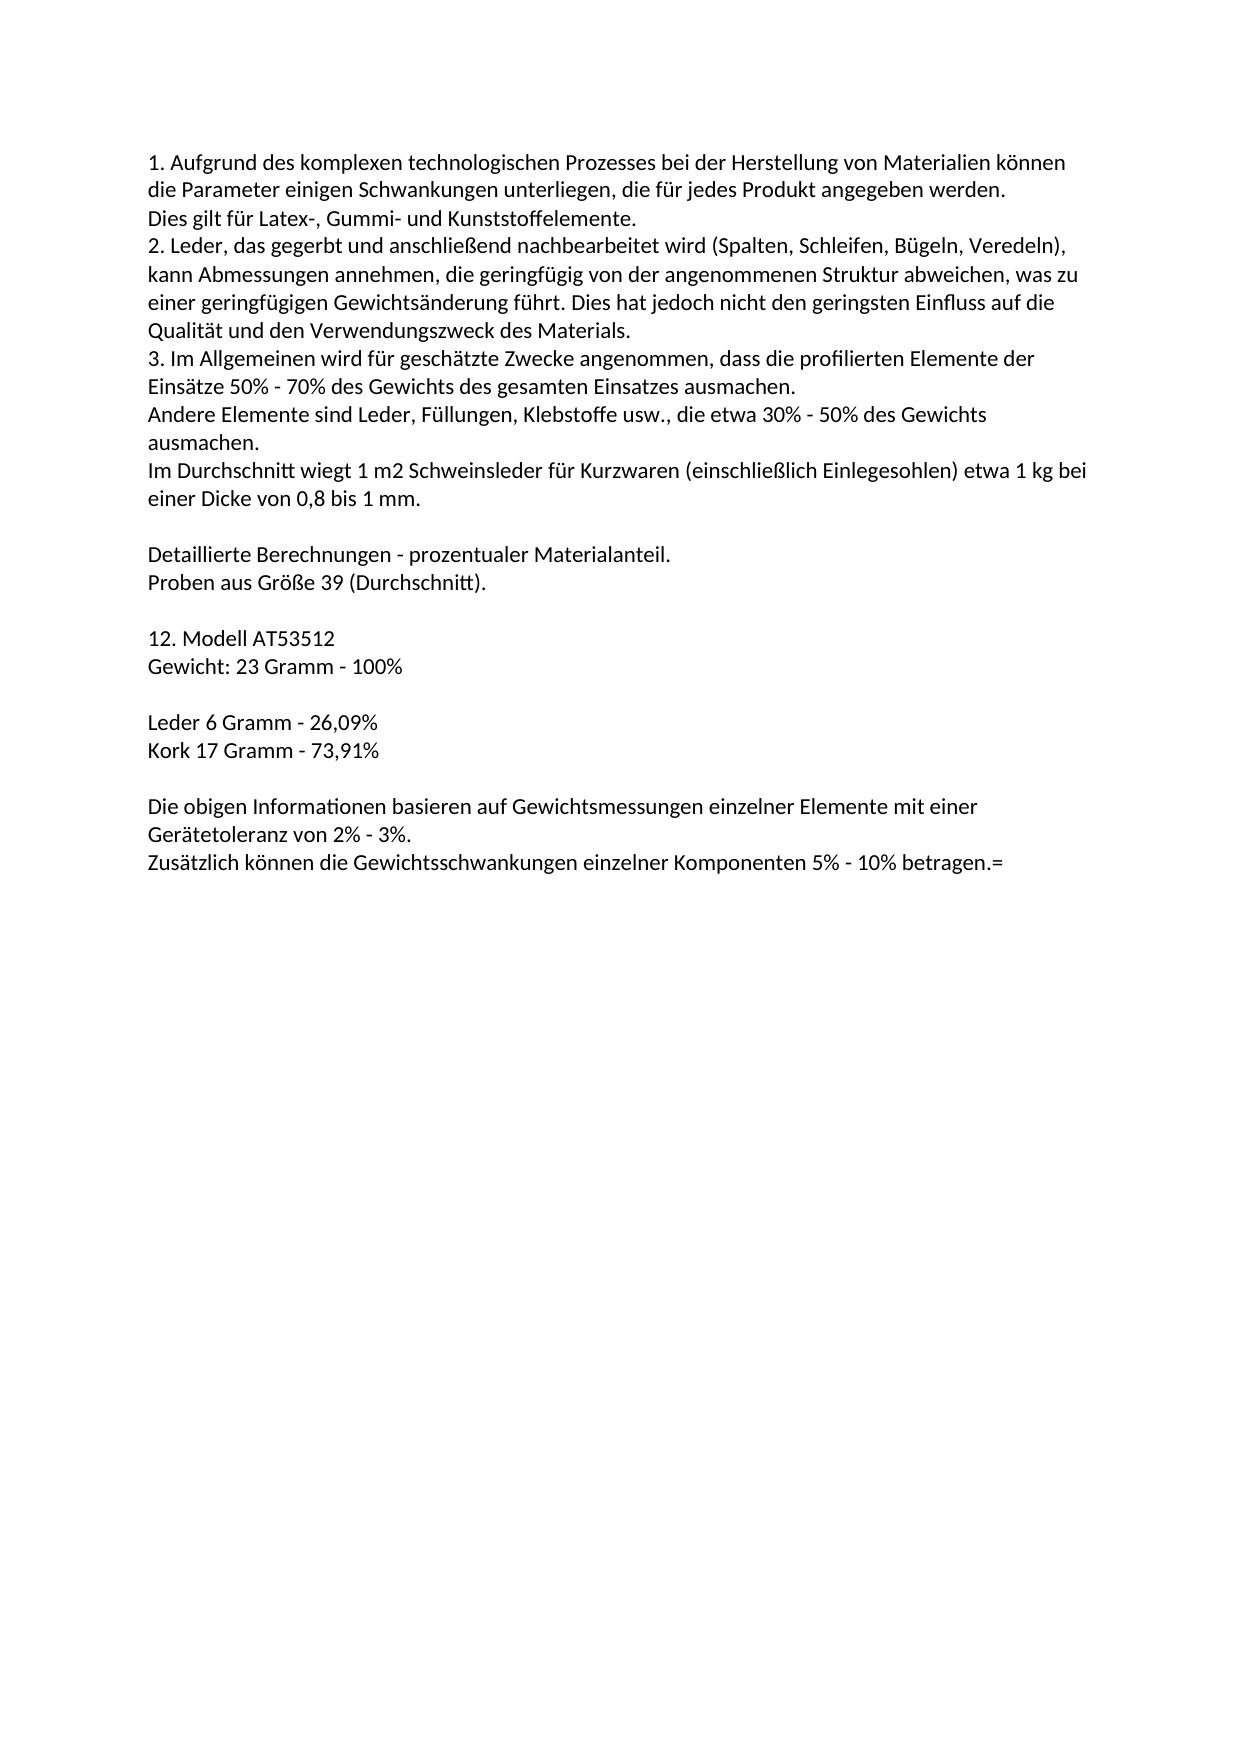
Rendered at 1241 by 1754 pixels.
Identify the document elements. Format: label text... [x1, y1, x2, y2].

text 3. Im Allgemeinen wird für geschätzte Zwecke angenommen, dass die profilierten Elemente der Einsätze 50% - 70% des Gewichts des gesamten Einsatzes ausmachen. [148, 344, 1093, 400]
text Andere Elemente sind Leder, Füllungen, Klebstoffe usw., die etwa 30% - 50% des Gewichts ausmachen. [148, 400, 1093, 456]
text Proben aus Größe 39 (Durchschnitt). [148, 568, 1093, 596]
text Leder 6 Gramm - 26,09% [148, 708, 1093, 736]
text Gewicht: 23 Gramm - 100% [148, 652, 1093, 680]
text 1. Aufgrund des komplexen technologischen Prozesses bei der Herstellung von Materialien können die Parameter einigen Schwankungen unterliegen, die für jedes Produkt angegeben werden. [148, 148, 1093, 204]
text Detaillierte Berechnungen - prozentualer Materialanteil. [148, 540, 1093, 568]
text Die obigen Informationen basieren auf Gewichtsmessungen einzelner Elemente mit einer Gerätetoleranz von 2% - 3%. [148, 792, 1093, 848]
text Kork 17 Gramm - 73,91% [148, 736, 1093, 764]
text Dies gilt für Latex-, Gummi- und Kunststoffelemente. [148, 204, 1093, 232]
text Im Durchschnitt wiegt 1 m2 Schweinsleder für Kurzwaren (einschließlich Einlegesohlen) etwa 1 kg bei einer Dicke von 0,8 bis 1 mm. [148, 456, 1093, 512]
text 12. Modell AT53512 [148, 624, 1093, 652]
text 2. Leder, das gegerbt und anschließend nachbearbeitet wird (Spalten, Schleifen, Bügeln, Veredeln), kann Abmessungen annehmen, die geringfügig von der angenommenen Struktur abweichen, was zu einer geringfügigen Gewichtsänderung führt. Dies hat jedoch nicht den geringsten Einfluss auf die Qualität und den Verwendungszweck des Materials. [148, 232, 1093, 344]
text Zusätzlich können die Gewichtsschwankungen einzelner Komponenten 5% - 10% betragen.= [148, 848, 1093, 876]
